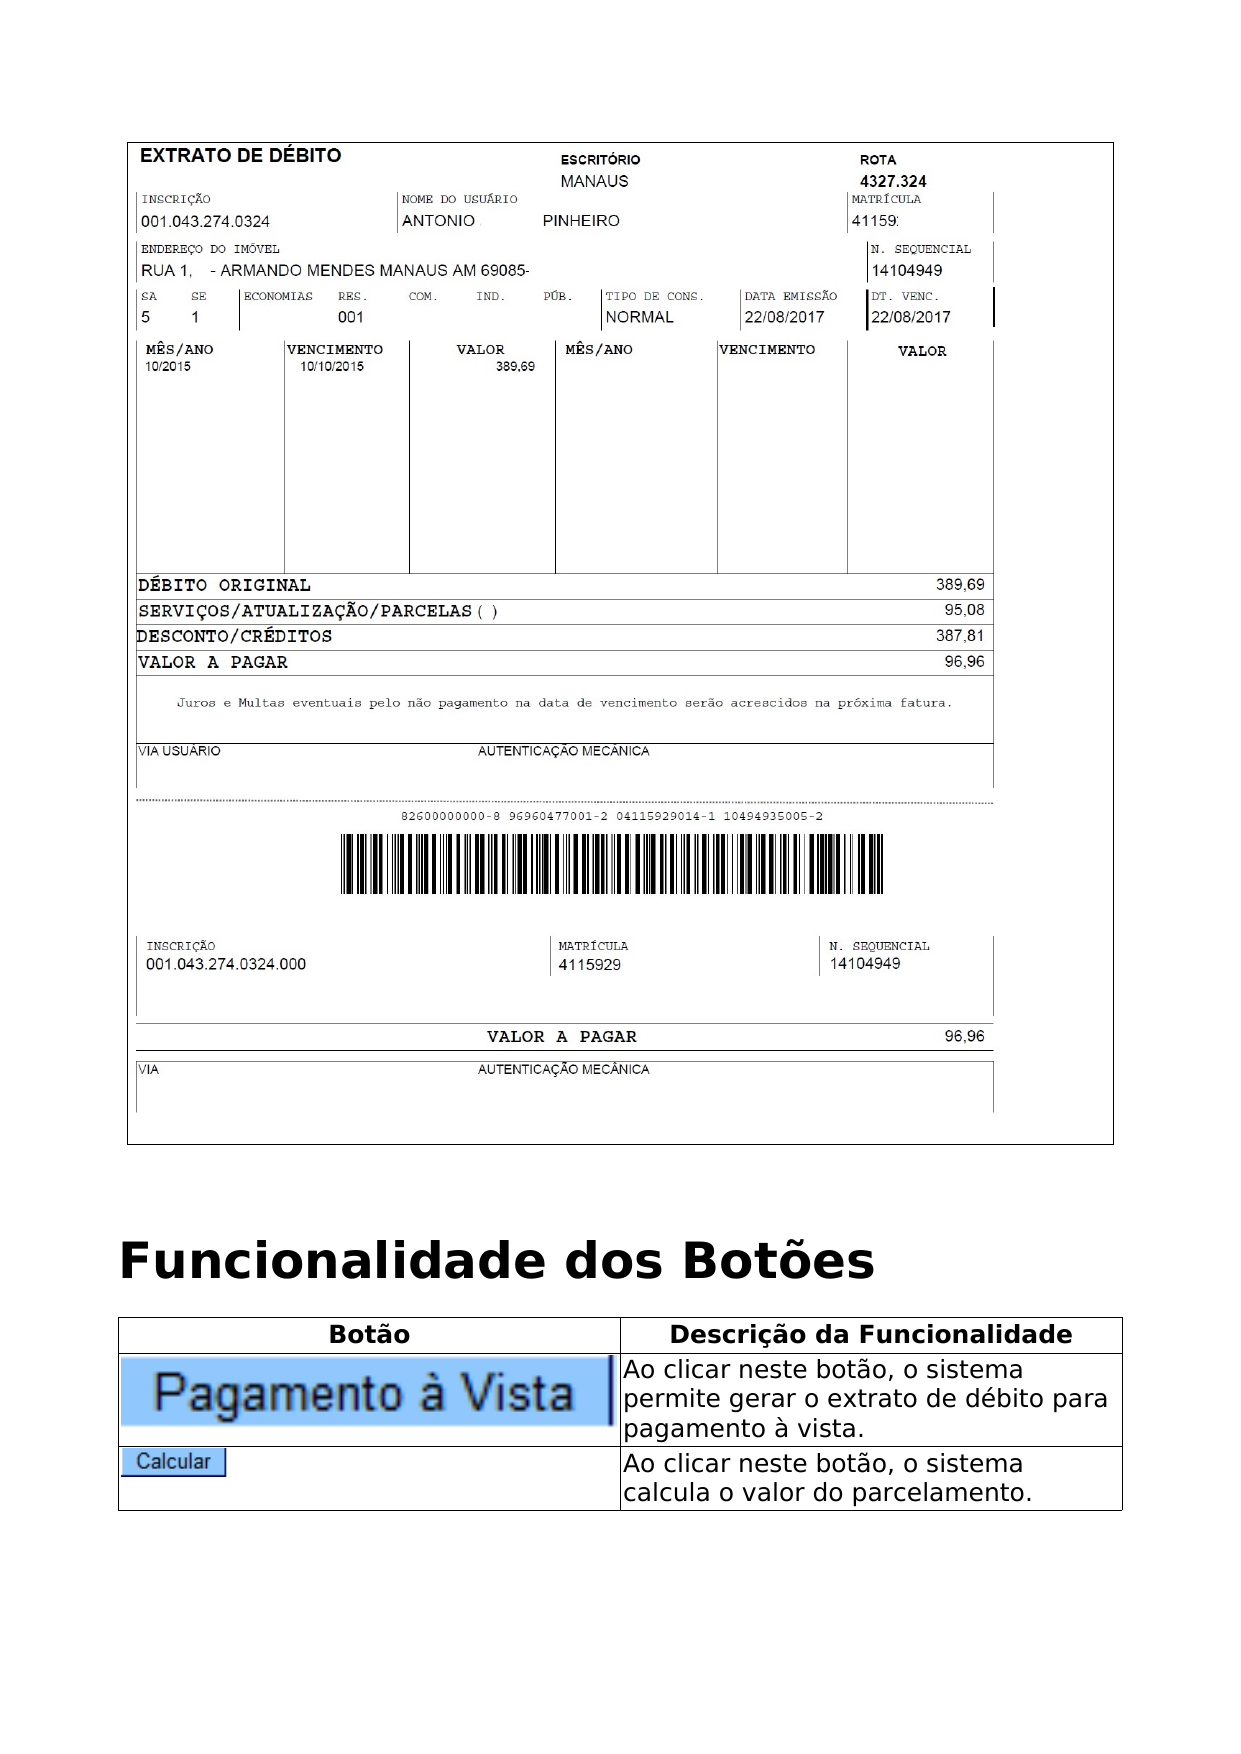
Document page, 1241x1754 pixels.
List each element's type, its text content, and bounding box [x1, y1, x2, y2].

picture [121, 1355, 618, 1431]
table_cell Ao clicar neste botão, o sistema calcula o valor do parcelamento. [621, 1447, 1122, 1510]
table_header Descrição da Funcionalidade [621, 1318, 1122, 1352]
table_cell [119, 1354, 620, 1446]
table_header [128, 143, 1113, 1144]
table_cell Ao clicar neste botão, o sistema permite gerar o extrato de débito para pagamento à vista. [621, 1354, 1122, 1446]
subtitle Funcionalidade dos Botões [118, 1232, 1122, 1290]
table_header Botão [119, 1318, 620, 1352]
table_cell [119, 1447, 620, 1510]
picture [129, 144, 1111, 1113]
picture [121, 1448, 228, 1477]
